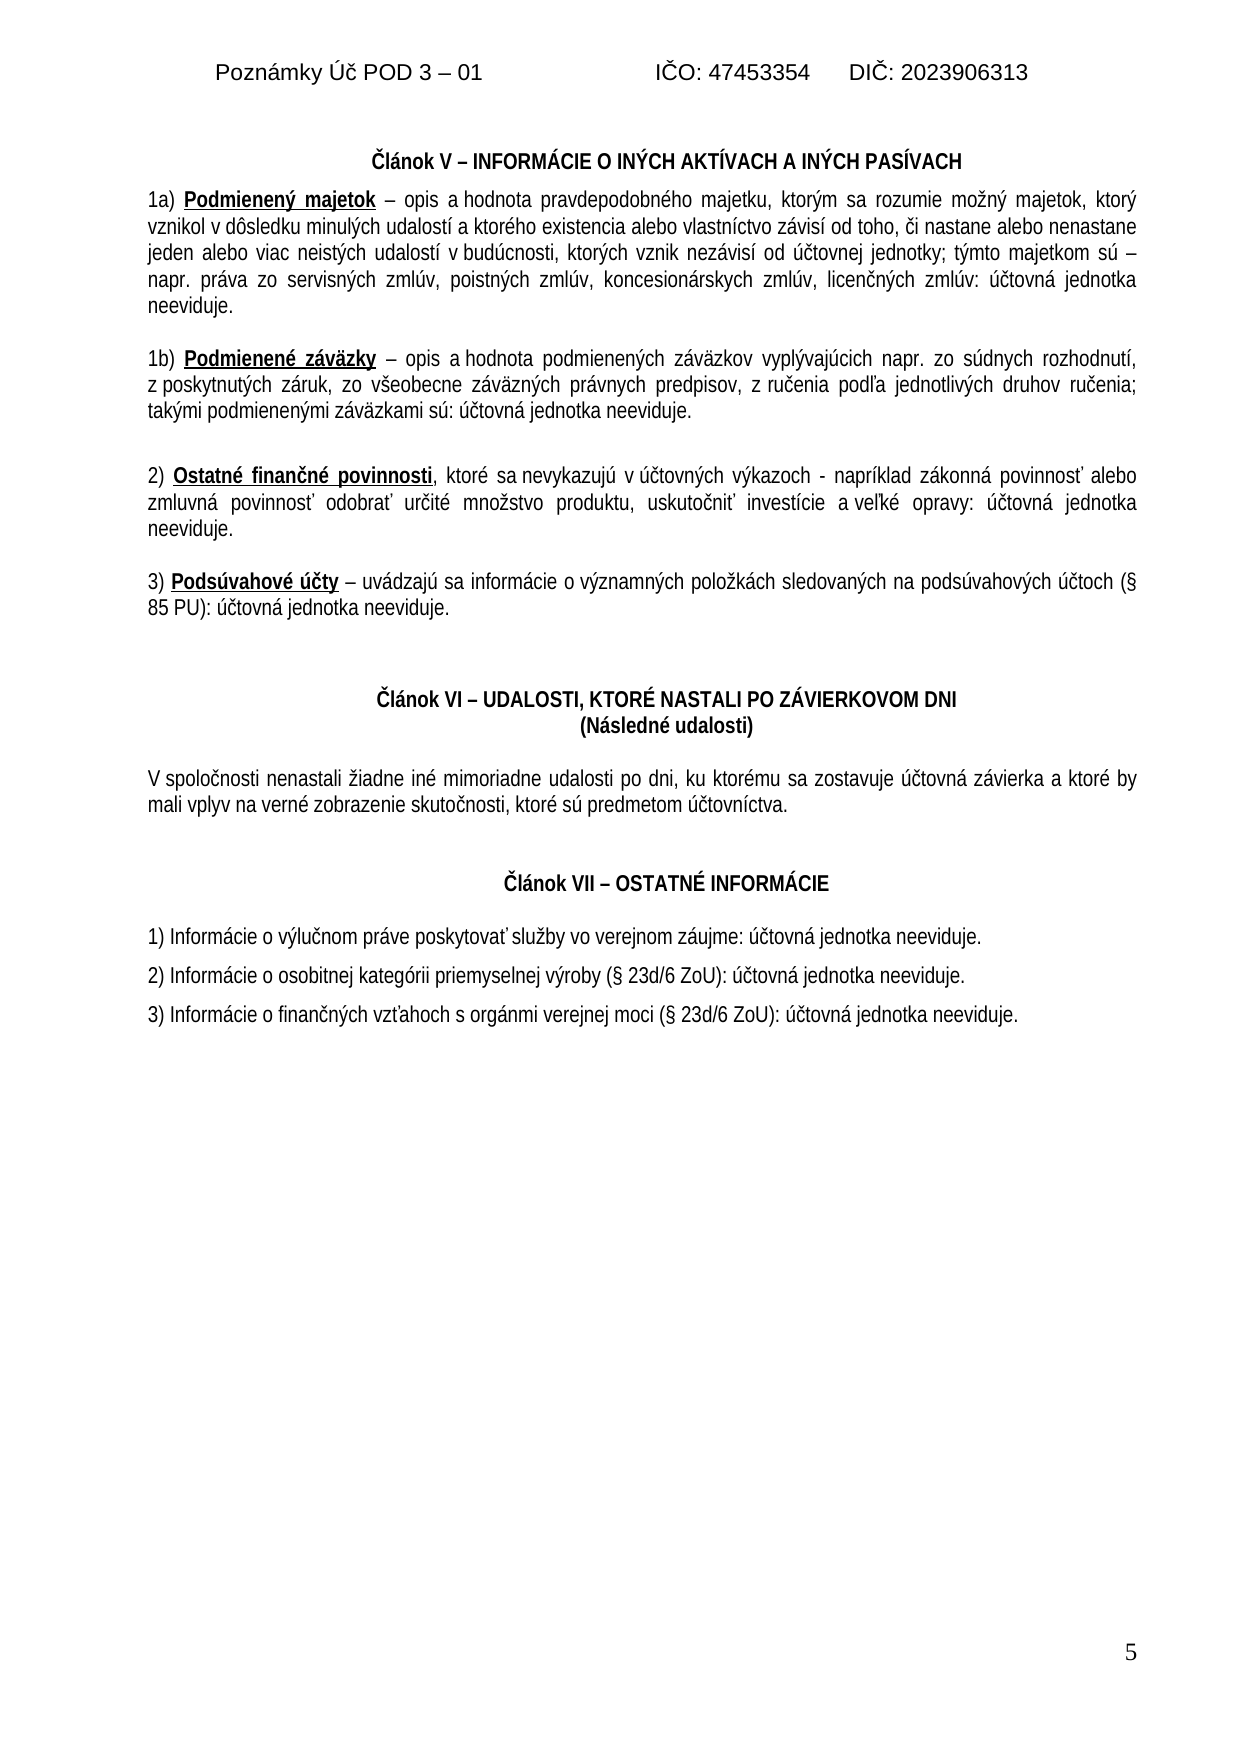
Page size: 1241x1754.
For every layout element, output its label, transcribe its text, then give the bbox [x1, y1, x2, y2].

text Článok VII – OSTATNÉ INFORMÁCIE [148, 870, 1186, 897]
text 1a) Podmienený majetok – opis a hodnota pravdepodobného majetku, ktorým sa rozumie možný majetok, ktorý vznikol v dôsledku minulých udalostí a ktorého existencia alebo vlastníctvo závisí od toho, či nastane alebo nenastane jeden alebo viac neistých udalostí v budúcnosti, ktorých vznik nezávisí od účtovnej jednotky; týmto majetkom sú – napr. práva zo servisných zmlúv, poistných zmlúv, koncesionárskych zmlúv, licenčných zmlúv: účtovná jednotka neeviduje. [148, 186, 1137, 318]
text (Následné udalosti) [148, 712, 1186, 738]
text 1) Informácie o výlučnom práve poskytovať služby vo verejnom záujme: účtovná jednotka neeviduje. [148, 923, 1186, 949]
text V spoločnosti nenastali žiadne iné mimoriadne udalosti po dni, ku ktorému sa zostavuje účtovná závierka a ktoré by mali vplyv na verné zobrazenie skutočnosti, ktoré sú predmetom účtovníctva. [148, 765, 1137, 818]
text 2) Ostatné finančné povinnosti, ktoré sa nevykazujú v účtovných výkazoch - napríklad zákonná povinnosť alebo zmluvná povinnosť odobrať určité množstvo produktu, uskutočniť investície a veľké opravy: účtovná jednotka neeviduje. [148, 462, 1137, 542]
text 3) Informácie o finančných vzťahoch s orgánmi verejnej moci (§ 23d/6 ZoU): účtovná jednotka neeviduje. [148, 1001, 1186, 1027]
text 2) Informácie o osobitnej kategórii priemyselnej výroby (§ 23d/6 ZoU): účtovná jednotka neeviduje. [148, 962, 1186, 988]
text Článok VI – UDALOSTI, KTORÉ NASTALI PO ZÁVIERKOVOM DNI [148, 686, 1186, 712]
text 1b) Podmienené záväzky – opis a hodnota podmienených záväzkov vyplývajúcich napr. zo súdnych rozhodnutí, z poskytnutých záruk, zo všeobecne záväzných právnych predpisov, z ručenia podľa jednotlivých druhov ručenia; takými podmienenými záväzkami sú: účtovná jednotka neeviduje. [148, 344, 1137, 424]
text Článok V – INFORMÁCIE O INÝCH AKTÍVACH A INÝCH PASÍVACH [148, 148, 1186, 174]
text 3) Podsúvahové účty – uvádzajú sa informácie o významných položkách sledovaných na podsúvahových účtoch (§ 85 PU): účtovná jednotka neeviduje. [148, 568, 1137, 621]
